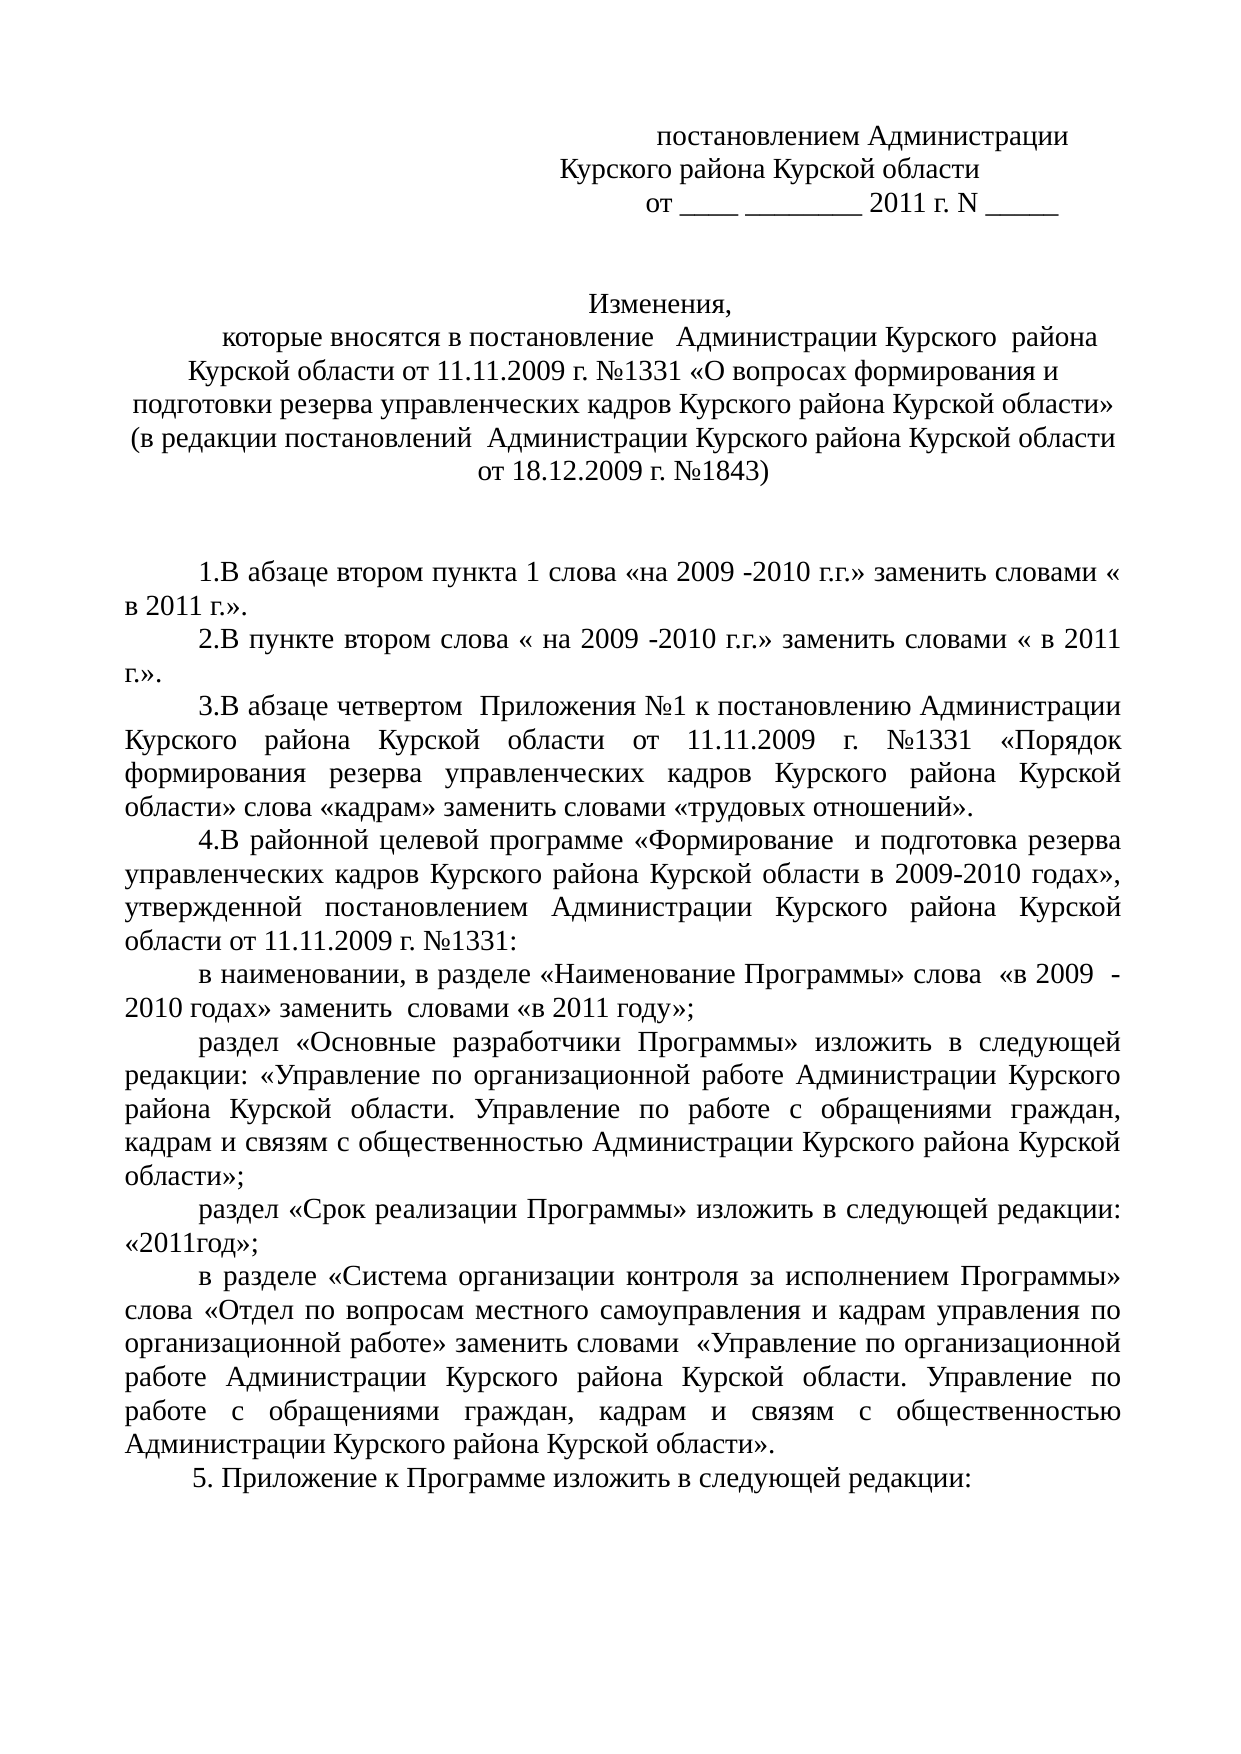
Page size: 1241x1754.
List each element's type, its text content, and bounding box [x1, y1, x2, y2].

text Изменения, [124, 286, 1122, 319]
list В абзаце четвертом Приложения №1 к постановлению Администрации Курского района Курской области от 11.11.2009 г. №1331 «Порядок формирования резерва управленческих кадров Курского района Курской области» слова «кадрам» заменить словами «трудовых отношений». [124, 688, 1122, 822]
text в разделе «Система организации контроля за исполнением Программы» слова «Отдел по вопросам местного самоуправления и кадрам управления по организационной работе» заменить словами «Управление по организационной работе Администрации Курского района Курской области. Управление по работе с обращениями граждан, кадрам и связям с общественностью Администрации Курского района Курской области». [124, 1258, 1122, 1460]
text в наименовании, в разделе «Наименование Программы» слова «в 2009 - 2010 годах» заменить словами «в 2011 году»; [124, 957, 1122, 1024]
list В пункте втором слова « на 2009 -2010 г.г.» заменить словами « в 2011 г.». [124, 621, 1122, 688]
list В районной целевой программе «Формирование и подготовка резерва управленческих кадров Курского района Курской области в 2009-2010 годах», утвержденной постановлением Администрации Курского района Курской области от 11.11.2009 г. №1331: [124, 822, 1122, 957]
text постановлением Администрации [486, 118, 1122, 152]
text от ____ ________ 2011 г. N _____ [413, 185, 1122, 219]
text Курского района Курской области [559, 152, 1122, 185]
text 5. Приложение к Программе изложить в следующей редакции: [118, 1460, 1122, 1493]
text раздел «Срок реализации Программы» изложить в следующей редакции: «2011год»; [124, 1191, 1122, 1258]
list В абзаце втором пункта 1 слова «на 2009 -2010 г.г.» заменить словами « в 2011 г.». [124, 554, 1122, 621]
text раздел «Основные разработчики Программы» изложить в следующей редакции: «Управление по организационной работе Администрации Курского района Курской области. Управление по работе с обращениями граждан, кадрам и связям с общественностью Администрации Курского района Курской области»; [124, 1024, 1122, 1191]
text которые вносятся в постановление Администрации Курского района Курской области от 11.11.2009 г. №1331 «О вопросах формирования и подготовки резерва управленческих кадров Курского района Курской области» (в редакции постановлений Администрации Курского района Курской области от 18.12.2009 г. №1843) [124, 319, 1122, 487]
